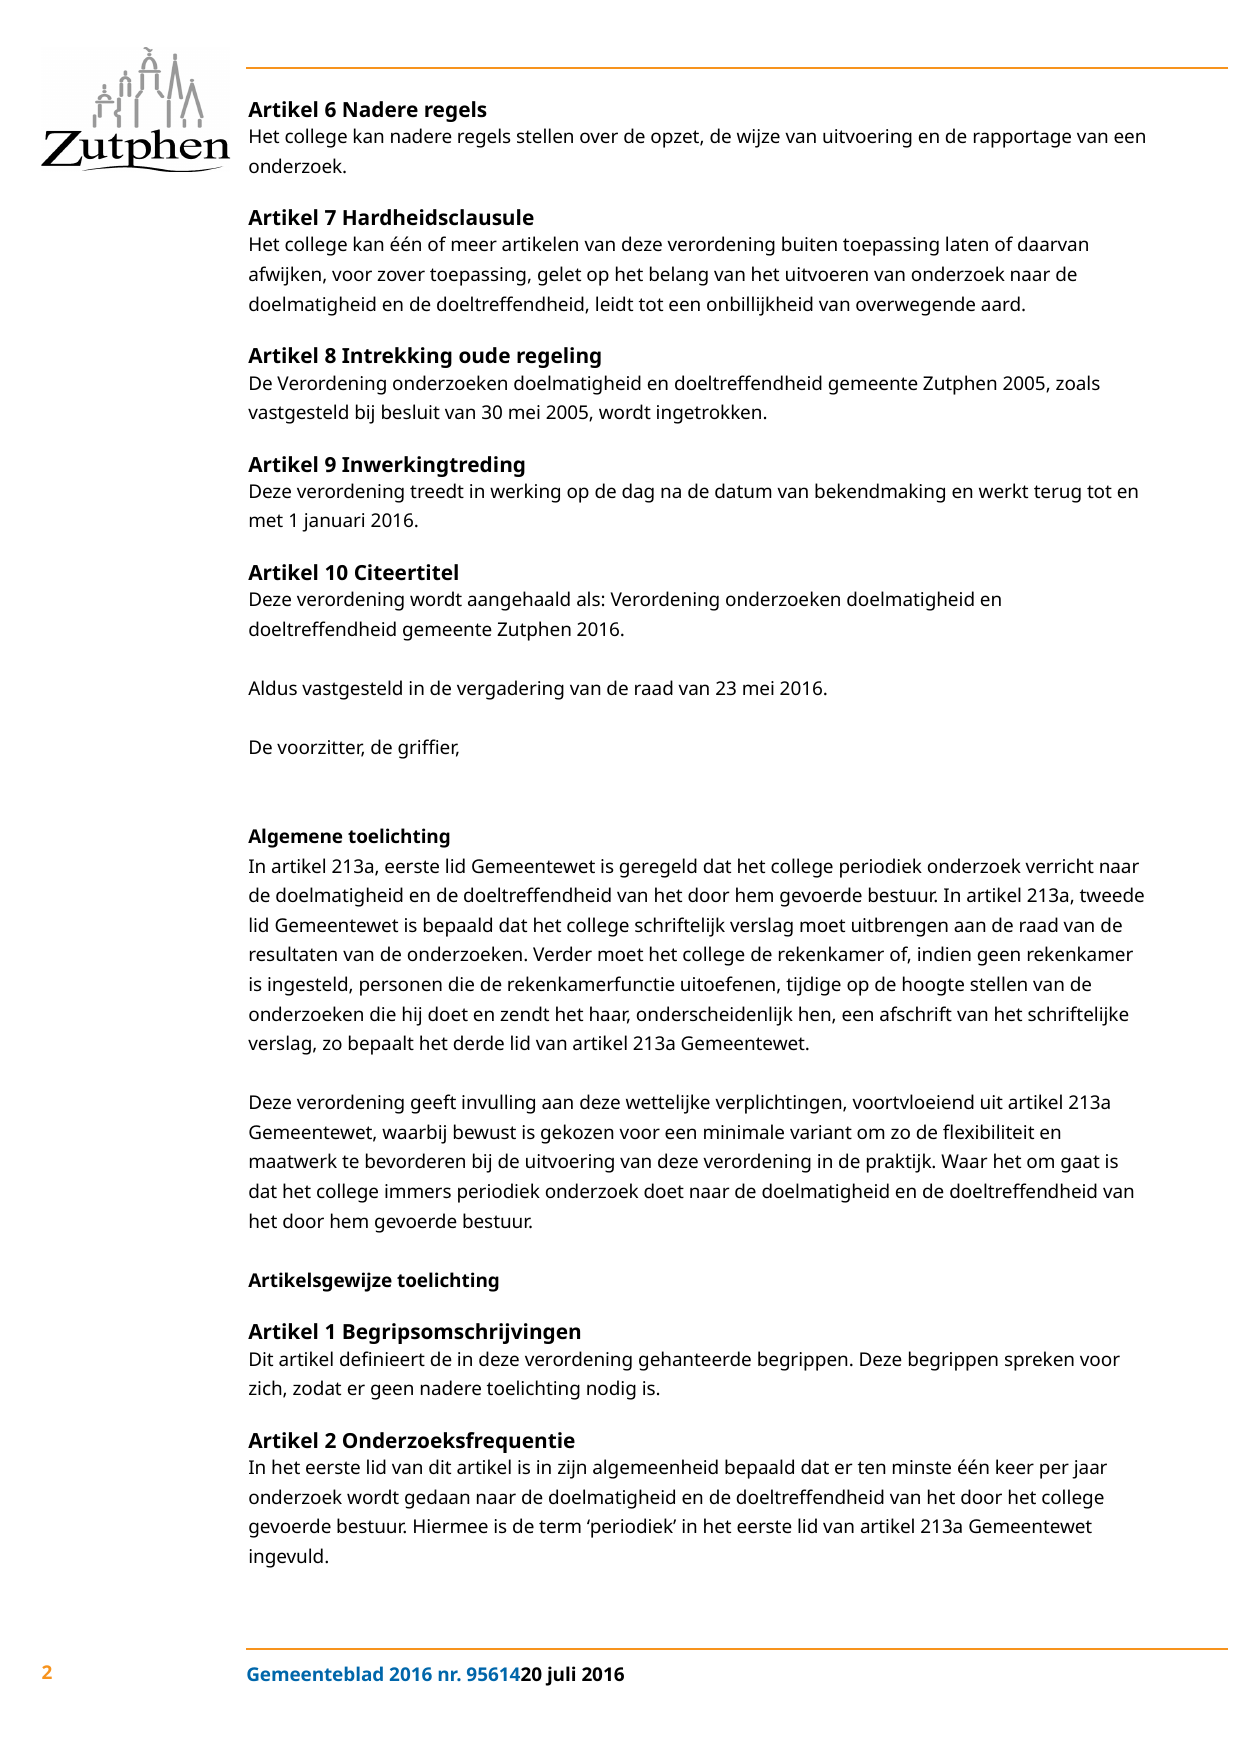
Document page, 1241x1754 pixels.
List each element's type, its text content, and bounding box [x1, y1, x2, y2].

text Aldus vastgesteld in de vergadering van de raad van 23 mei 2016. [248, 675, 1152, 701]
text Algemene toelichting [248, 823, 1152, 849]
text Artikel 6 Nadere regels [248, 95, 1152, 123]
text Het college kan nadere regels stellen over de opzet, de wijze van uitvoering en de rapportage van een onderzoek. [248, 123, 1152, 178]
text De Verordening onderzoeken doelmatigheid en doeltreffendheid gemeente Zutphen 2005, zoals vastgesteld bij besluit van 30 mei 2005, wordt ingetrokken. [248, 370, 1152, 425]
text Deze verordening geeft invulling aan deze wettelijke verplichtingen, voortvloeiend uit artikel 213a Gemeentewet, waarbij bewust is gekozen voor een minimale variant om zo de flexibiliteit en maatwerk te bevorderen bij de uitvoering van deze verordening in de praktijk. Waar het om gaat is dat het college immers periodiek onderzoek doet naar de doelmatigheid en de doeltreffendheid van het door hem gevoerde bestuur. [248, 1089, 1152, 1233]
text Artikel 2 Onderzoeksfrequentie [248, 1426, 1152, 1454]
text Deze verordening wordt aangehaald als: Verordening onderzoeken doelmatigheid en doeltreffendheid gemeente Zutphen 2016. [248, 587, 1152, 642]
text In artikel 213a, eerste lid Gemeentewet is geregeld dat het college periodiek onderzoek verricht naar de doelmatigheid en de doeltreffendheid van het door hem gevoerde bestuur. In artikel 213a, tweede lid Gemeentewet is bepaald dat het college schriftelijk verslag moet uitbrengen aan de raad van de resultaten van de onderzoeken. Verder moet het college de rekenkamer of, indien geen rekenkamer is ingesteld, personen die de rekenkamerfunctie uitoefenen, tijdige op de hoogte stellen van de onderzoeken die hij doet en zendt het haar, onderscheidenlijk hen, een afschrift van het schriftelijke verslag, zo bepaalt het derde lid van artikel 213a Gemeentewet. [248, 853, 1152, 1056]
text Artikel 9 Inwerkingtreding [248, 450, 1152, 478]
text Dit artikel definieert de in deze verordening gehanteerde begrippen. Deze begrippen spreken voor zich, zodat er geen nadere toelichting nodig is. [248, 1346, 1152, 1401]
text Artikel 1 Begripsomschrijvingen [248, 1317, 1152, 1346]
text Deze verordening treedt in werking op de dag na de datum van bekendmaking en werkt terug tot en met 1 januari 2016. [248, 478, 1152, 533]
text In het eerste lid van dit artikel is in zijn algemeenheid bepaald dat er ten minste één keer per jaar onderzoek wordt gedaan naar de doelmatigheid en de doeltreffendheid van het door het college gevoerde bestuur. Hiermee is de term ‘periodiek’ in het eerste lid van artikel 213a Gemeentewet ingevuld. [248, 1454, 1152, 1569]
text De voorzitter, de griffier, [248, 734, 1152, 760]
text Artikel 8 Intrekking oude regeling [248, 341, 1152, 370]
text Artikel 10 Citeertitel [248, 558, 1152, 587]
text Artikel 7 Hardheidsclausule [248, 203, 1152, 232]
text Artikelsgewijze toelichting [248, 1267, 1152, 1293]
text Het college kan één of meer artikelen van deze verordening buiten toepassing laten of daarvan afwijken, voor zover toepassing, gelet op het belang van het uitvoeren van onderzoek naar de doelmatigheid en de doeltreffendheid, leidt tot een onbillijkheid van overwegende aard. [248, 232, 1152, 317]
picture [41, 47, 231, 172]
